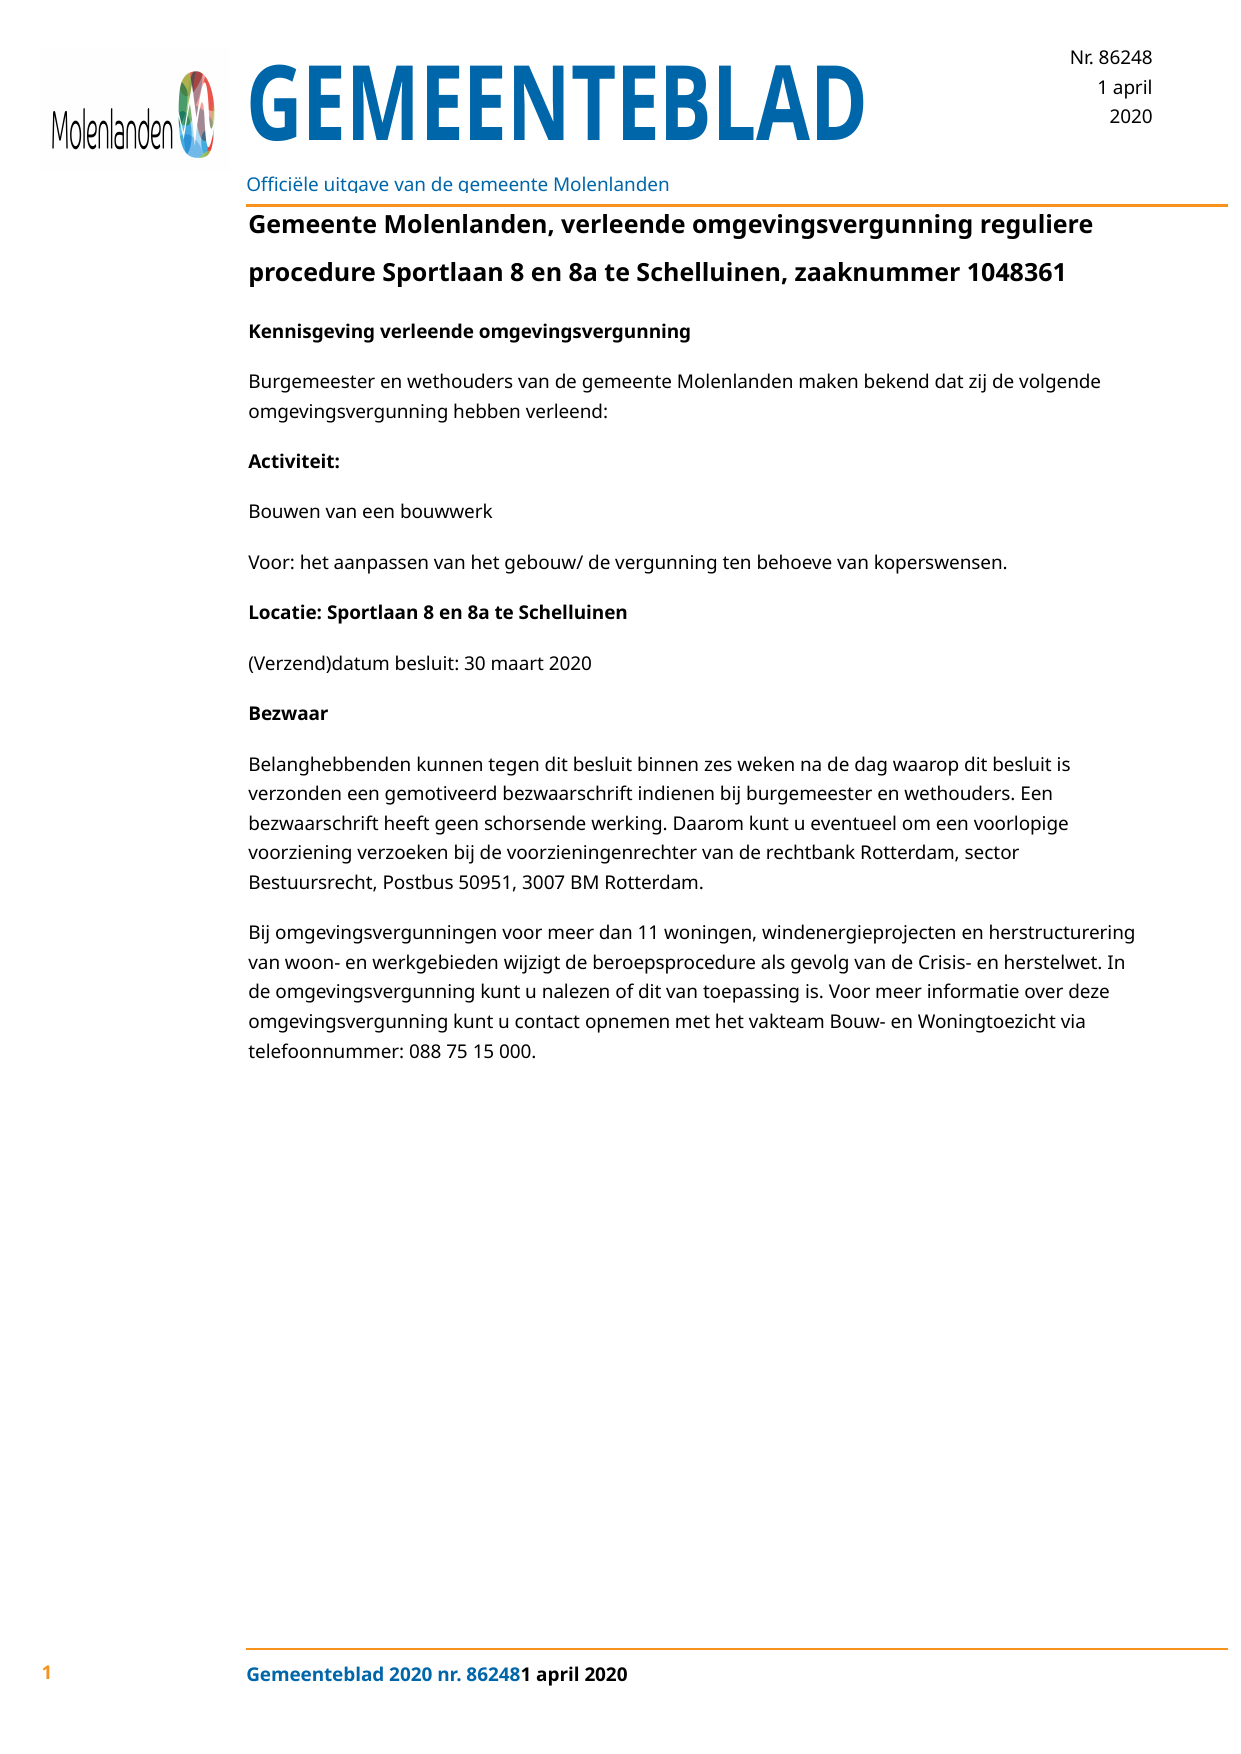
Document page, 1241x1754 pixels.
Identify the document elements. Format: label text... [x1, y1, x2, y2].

text Gemeente Molenlanden, verleende omgevingsvergunning reguliere procedure Sportlaan 8 en 8a te Schelluinen, zaaknummer 1048361 [248, 207, 1152, 288]
text Kennisgeving verleende omgevingsvergunning [248, 318, 1152, 344]
text Activiteit: [248, 448, 1152, 474]
text Bezwaar [248, 700, 1152, 726]
text Burgemeester en wethouders van de gemeente Molenlanden maken bekend dat zij de volgende omgevingsvergunning hebben verleend: [248, 368, 1152, 424]
text (Verzend)datum besluit: 30 maart 2020 [248, 650, 1152, 676]
text Belanghebbenden kunnen tegen dit besluit binnen zes weken na de dag waarop dit besluit is verzonden een gemotiveerd bezwaarschrift indienen bij burgemeester en wethouders. Een bezwaarschrift heeft geen schorsende werking. Daarom kunt u eventueel om een voorlopige voorziening verzoeken bij de voorzieningenrechter van de rechtbank Rotterdam, sector Bestuursrecht, Postbus 50951, 3007 BM Rotterdam. [248, 751, 1152, 895]
text Voor: het aanpassen van het gebouw/ de vergunning ten behoeve van koperswensen. [248, 549, 1152, 575]
text Bij omgevingsvergunningen voor meer dan 11 woningen, windenergieprojecten en herstructurering van woon- en werkgebieden wijzigt de beroepsprocedure als gevolg van de Crisis- en herstelwet. In de omgevingsvergunning kunt u nalezen of dit van toepassing is. Voor meer informatie over deze omgevingsvergunning kunt u contact opnemen met het vakteam Bouw- en Woningtoezicht via telefoonnummer: 088 75 15 000. [248, 919, 1152, 1064]
text Bouwen van een bouwwerk [248, 499, 1152, 524]
text Locatie: Sportlaan 8 en 8a te Schelluinen [248, 599, 1152, 625]
picture [41, 47, 231, 172]
